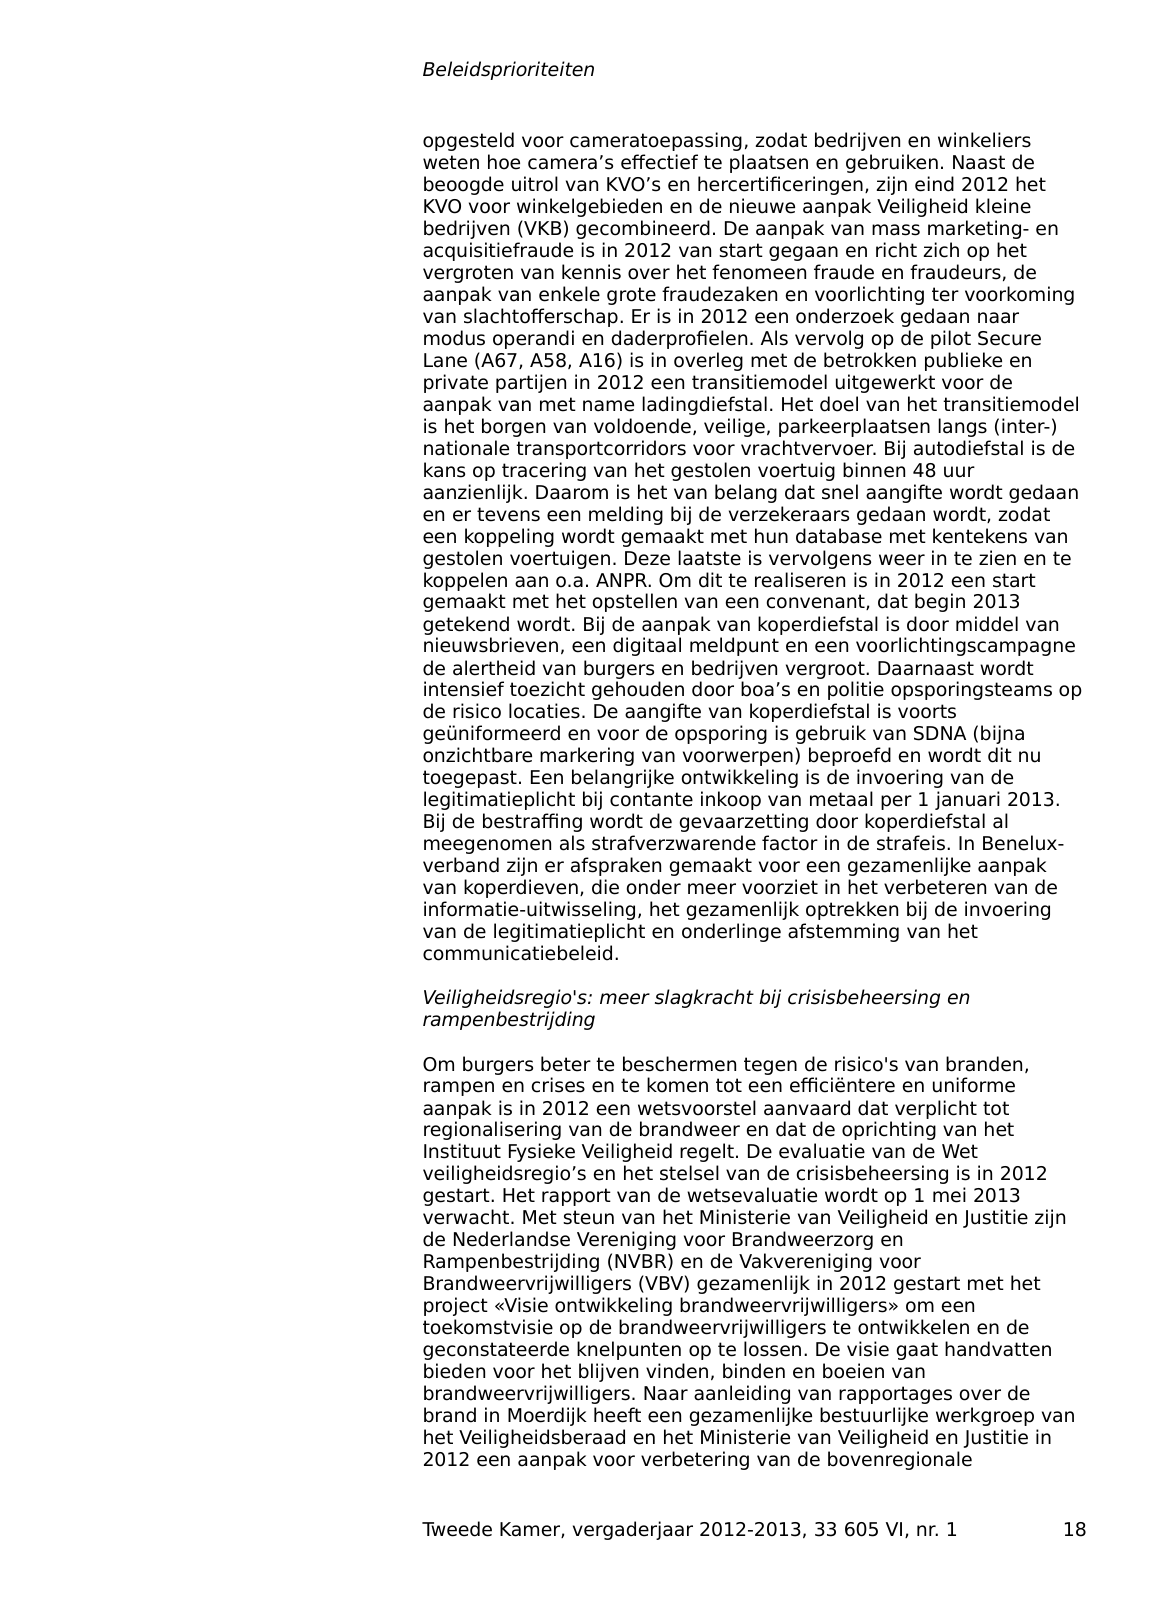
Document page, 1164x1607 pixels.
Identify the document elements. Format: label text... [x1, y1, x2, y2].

subtitle Veiligheidsregio's: meer slagkracht bij crisisbeheersing en rampenbestrijding [422, 987, 1087, 1031]
text opgesteld voor cameratoepassing, zodat bedrijven en winkeliers weten hoe camera’s effectief te plaatsen en gebruiken. Naast de beoogde uitrol van KVO’s en hercertificeringen, zijn eind 2012 het KVO voor winkelgebieden en de nieuwe aanpak Veiligheid kleine bedrijven (VKB) gecombineerd. De aanpak van mass marketing- en acquisitiefraude is in 2012 van start gegaan en richt zich op het vergroten van kennis over het fenomeen fraude en fraudeurs, de aanpak van enkele grote fraudezaken en voorlichting ter voorkoming van slachtofferschap. Er is in 2012 een onderzoek gedaan naar modus operandi en daderprofielen. Als vervolg op de pilot Secure Lane (A67, A58, A16) is in overleg met de betrokken publieke en private partijen in 2012 een transitiemodel uitgewerkt voor de aanpak van met name ladingdiefstal. Het doel van het transitiemodel is het borgen van voldoende, veilige, parkeerplaatsen langs (inter-) nationale transportcorridors voor vrachtvervoer. Bij autodiefstal is de kans op tracering van het gestolen voertuig binnen 48 uur aanzienlijk. Daarom is het van belang dat snel aangifte wordt gedaan en er tevens een melding bij de verzekeraars gedaan wordt, zodat een koppeling wordt gemaakt met hun database met kentekens van gestolen voertuigen. Deze laatste is vervolgens weer in te zien en te koppelen aan o.a. ANPR. Om dit te realiseren is in 2012 een start gemaakt met het opstellen van een convenant, dat begin 2013 getekend wordt. Bij de aanpak van koperdiefstal is door middel van nieuwsbrieven, een digitaal meldpunt en een voorlichtingscampagne de alertheid van burgers en bedrijven vergroot. Daarnaast wordt intensief toezicht gehouden door boa’s en politie opsporingsteams op de risico locaties. De aangifte van koperdiefstal is voorts geüniformeerd en voor de opsporing is gebruik van SDNA (bijna onzichtbare markering van voorwerpen) beproefd en wordt dit nu toegepast. Een belangrijke ontwikkeling is de invoering van de legitimatieplicht bij contante inkoop van metaal per 1 januari 2013. Bij de bestraffing wordt de gevaarzetting door koperdiefstal al meegenomen als strafverzwarende factor in de strafeis. In Benelux-verband zijn er afspraken gemaakt voor een gezamenlijke aanpak van koperdieven, die onder meer voorziet in het verbeteren van de informatie-uitwisseling, het gezamenlijk optrekken bij de invoering van de legitimatieplicht en onderlinge afstemming van het communicatiebeleid. [422, 130, 1087, 965]
text Om burgers beter te beschermen tegen de risico's van branden, rampen en crises en te komen tot een efficiëntere en uniforme aanpak is in 2012 een wetsvoorstel aanvaard dat verplicht tot regionalisering van de brandweer en dat de oprichting van het Instituut Fysieke Veiligheid regelt. De evaluatie van de Wet veiligheidsregio’s en het stelsel van de crisisbeheersing is in 2012 gestart. Het rapport van de wetsevaluatie wordt op 1 mei 2013 verwacht. Met steun van het Ministerie van Veiligheid en Justitie zijn de Nederlandse Vereniging voor Brandweerzorg en Rampenbestrijding (NVBR) en de Vakvereniging voor Brandweervrijwilligers (VBV) gezamenlijk in 2012 gestart met het project «Visie ontwikkeling brandweervrijwilligers» om een toekomstvisie op de brandweervrijwilligers te ontwikkelen en de geconstateerde knelpunten op te lossen. De visie gaat handvatten bieden voor het blijven vinden, binden en boeien van brandweervrijwilligers. Naar aanleiding van rapportages over de brand in Moerdijk heeft een gezamenlijke bestuurlijke werkgroep van het Veiligheidsberaad en het Ministerie van Veiligheid en Justitie in 2012 een aanpak voor verbetering van de bovenregionale [422, 1053, 1087, 1471]
